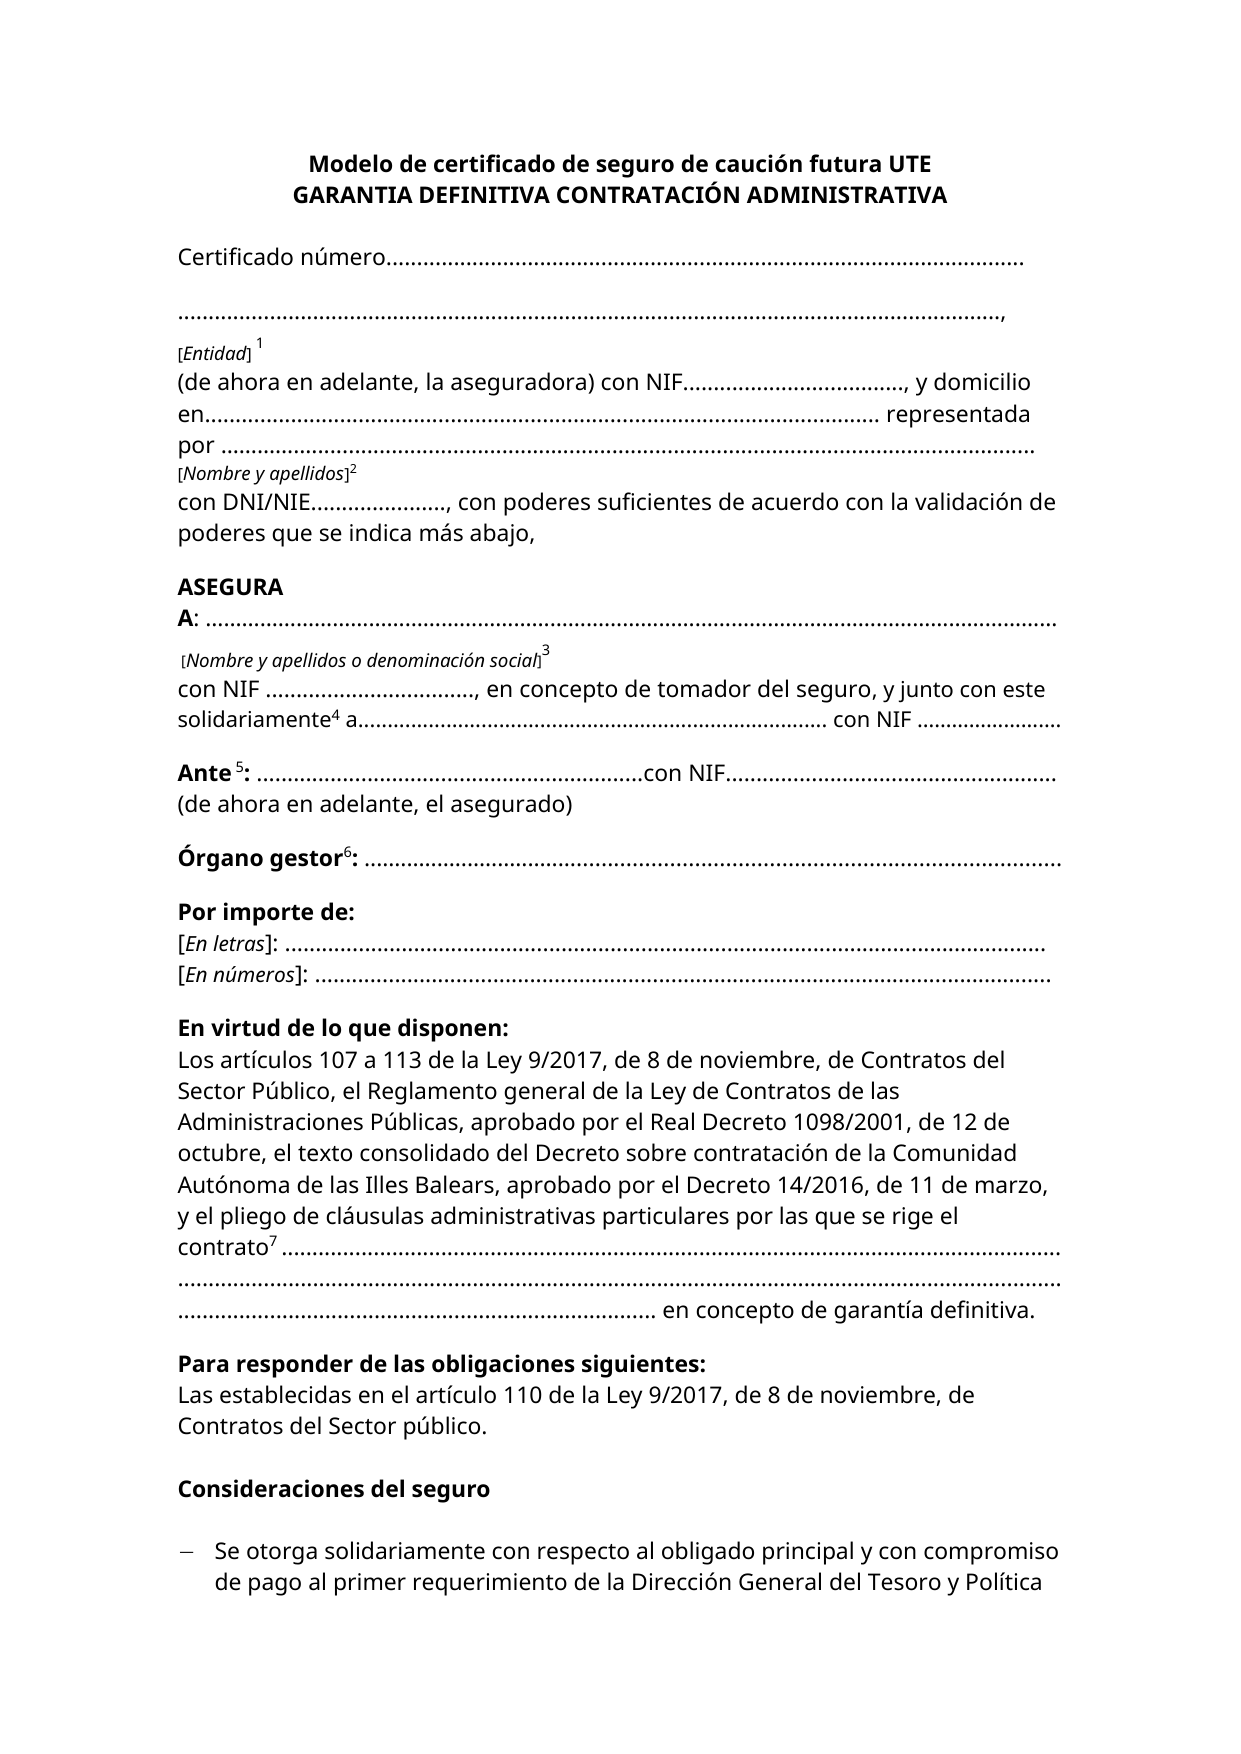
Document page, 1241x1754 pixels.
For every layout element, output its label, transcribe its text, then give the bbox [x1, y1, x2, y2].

text Por importe de: [177, 896, 1063, 927]
text [En letras]: ............................................................................................................................ [177, 927, 1063, 958]
text con NIF .................................., en concepto de tomador del seguro, y junto con este solidariamente4 a................................................................................ con NIF ……………………. [177, 673, 1063, 734]
list Se otorga solidariamente con respecto al obligado principal y con compromiso de pago al primer requerimiento de la Dirección General del Tesoro y Política [177, 1535, 1063, 1597]
text En virtud de lo que disponen: [177, 1012, 1063, 1043]
text Consideraciones del seguro [177, 1472, 1063, 1504]
text A: …………………………………………………………………………………………………………………………… [177, 602, 1063, 633]
text Modelo de certificado de seguro de caución futura UTE [177, 148, 1063, 179]
text Órgano gestor6: [177, 842, 1063, 873]
text Certificado número........................................................................................................ [177, 241, 1063, 273]
text Ante 5: ...............................................................con NIF...................................................... [177, 757, 1063, 788]
text ASEGURA [177, 571, 1063, 602]
text [Entidad] 1 [177, 327, 1063, 366]
text (de ahora en adelante, el asegurado) [177, 788, 1063, 819]
text Las establecidas en el artículo 110 de la Ley 9/2017, de 8 de noviembre, de Contratos del Sector público. [177, 1379, 1063, 1441]
text (de ahora en adelante, la aseguradora) con NIF...................................., y domicilio en.............................................................................................................. representada por ……………...................................……............................................................................. [177, 366, 1063, 460]
text [Nombre y apellidos o denominación social]3 [177, 633, 1063, 673]
text Para responder de las obligaciones siguientes: [177, 1347, 1063, 1379]
text Los artículos 107 a 113 de la Ley 9/2017, de 8 de noviembre, de Contratos del Sector Público, el Reglamento general de la Ley de Contratos de las Administraciones Públicas, aprobado por el Real Decreto 1098/2001, de 12 de octubre, el texto consolidado del Decreto sobre contratación de la Comunidad Autónoma de las Illes Balears, aprobado por el Decreto 14/2016, de 11 de marzo, y el pliego de cláusulas administrativas particulares por las que se rige el contrato7 ............................................................................................................................................................................................................................................................................................................................................................. en concepto de garantía definitiva. [177, 1043, 1063, 1325]
text con DNI/NIE......................, con poderes suficientes de acuerdo con la validación de poderes que se indica más abajo, [177, 486, 1063, 548]
text [Nombre y apellidos]2 [177, 460, 1063, 486]
text GARANTIA DEFINITIVA CONTRATACIÓN ADMINISTRATIVA [177, 179, 1063, 210]
text ......................................................................................................................................, [177, 295, 1063, 327]
text [En números]: ........................................................................................................................ [177, 958, 1063, 989]
